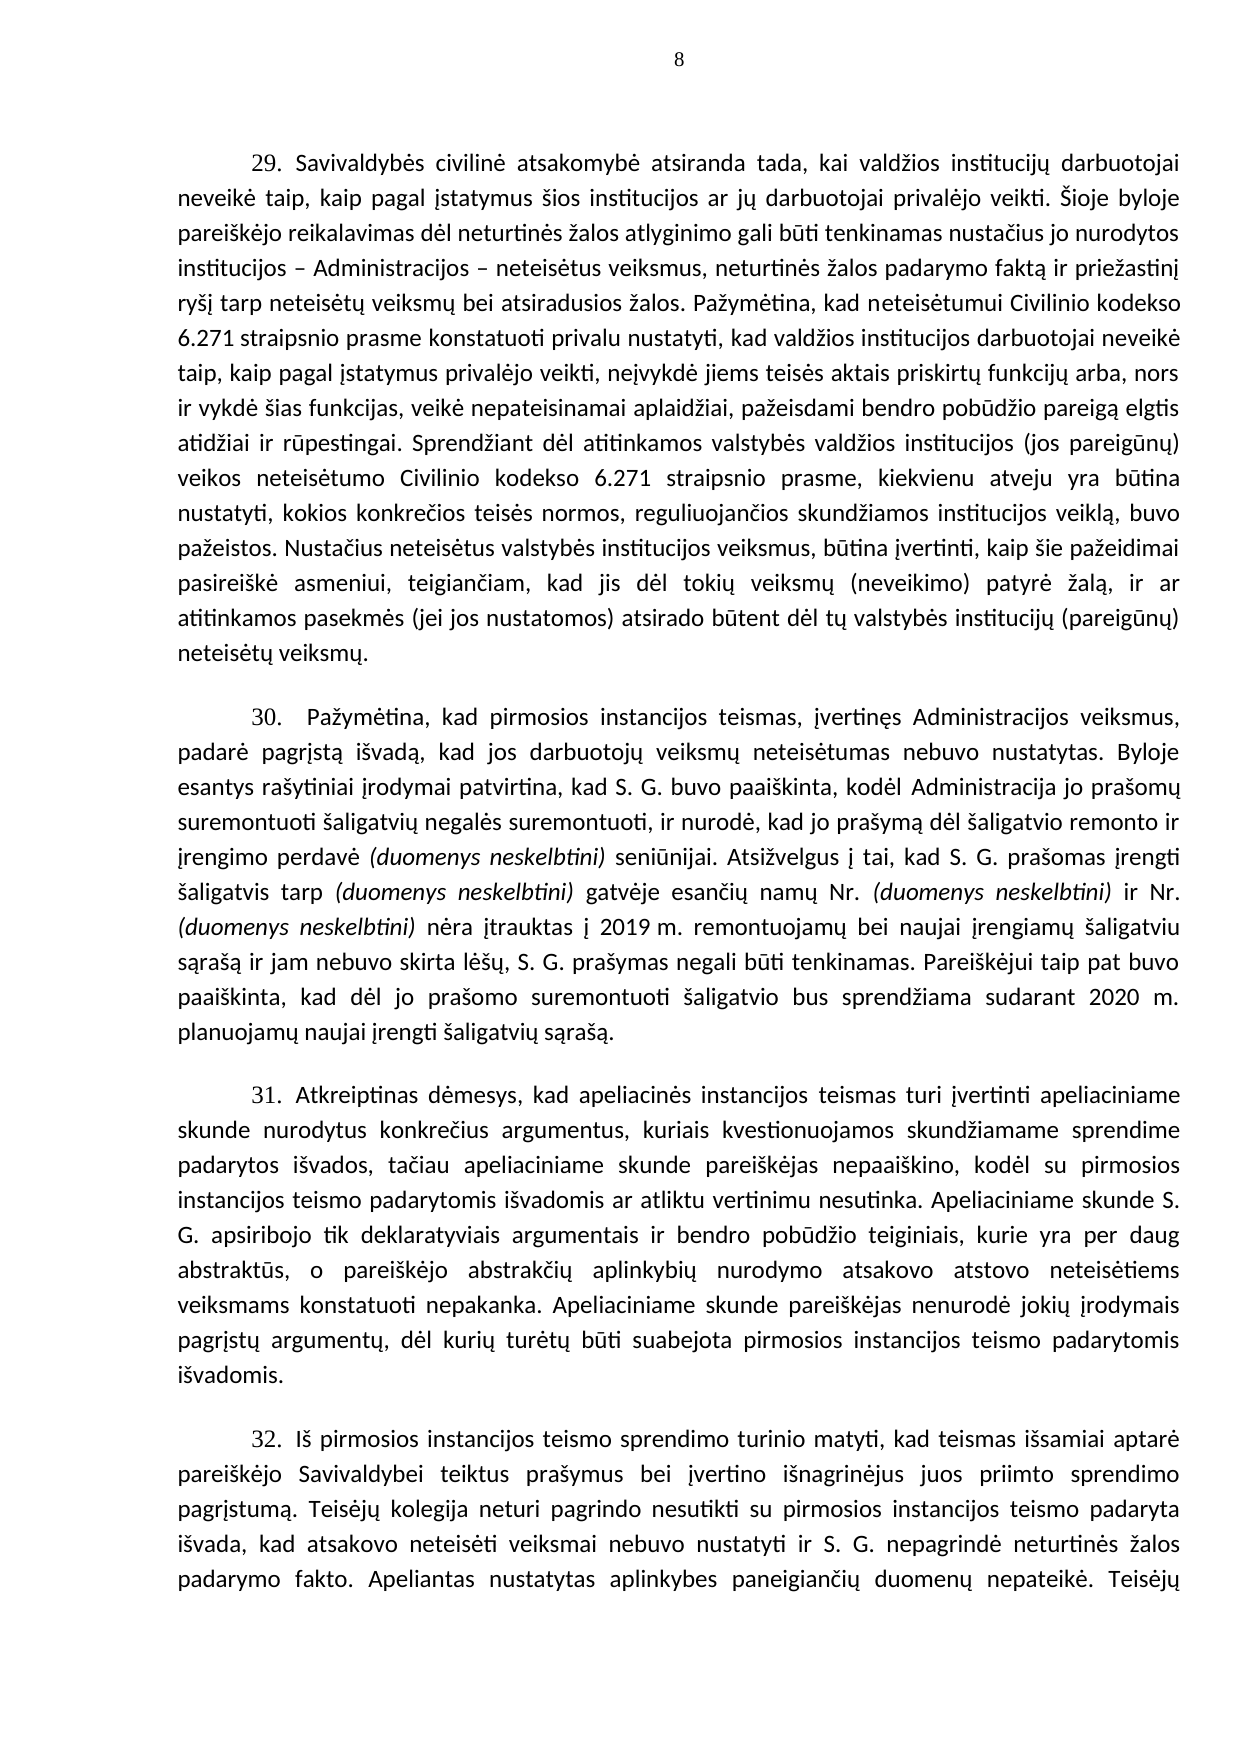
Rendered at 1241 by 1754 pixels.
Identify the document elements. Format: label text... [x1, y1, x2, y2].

text 32. Iš pirmosios instancijos teismo sprendimo turinio matyti, kad teismas išsamiai aptarė pareiškėjo Savivaldybei teiktus prašymus bei įvertino išnagrinėjus juos priimto sprendimo pagrįstumą. Teisėjų kolegija neturi pagrindo nesutikti su pirmosios instancijos teismo padaryta išvada, kad atsakovo neteisėti veiksmai nebuvo nustatyti ir S. G. nepagrindė neturtinės žalos padarymo fakto. Apeliantas nustatytas aplinkybes paneigiančių duomenų nepateikė. Teisėjų [177, 1423, 1181, 1594]
text 29. Savivaldybės civilinė atsakomybė atsiranda tada, kai valdžios institucijų darbuotojai neveikė taip, kaip pagal įstatymus šios institucijos ar jų darbuotojai privalėjo veikti. Šioje byloje pareiškėjo reikalavimas dėl neturtinės žalos atlyginimo gali būti tenkinamas nustačius jo nurodytos institucijos – Administracijos – neteisėtus veiksmus, neturtinės žalos padarymo faktą ir priežastinį ryšį tarp neteisėtų veiksmų bei atsiradusios žalos. Pažymėtina, kad neteisėtumui Civilinio kodekso 6.271 straipsnio prasme konstatuoti privalu nustatyti, kad valdžios institucijos darbuotojai neveikė taip, kaip pagal įstatymus privalėjo veikti, neįvykdė jiems teisės aktais priskirtų funkcijų arba, nors ir vykdė šias funkcijas, veikė nepateisinamai aplaidžiai, pažeisdami bendro pobūdžio pareigą elgtis atidžiai ir rūpestingai. Sprendžiant dėl atitinkamos valstybės valdžios institucijos (jos pareigūnų) veikos neteisėtumo Civilinio kodekso 6.271 straipsnio prasme, kiekvienu atveju yra būtina nustatyti, kokios konkrečios teisės normos, reguliuojančios skundžiamos institucijos veiklą, buvo pažeistos. Nustačius neteisėtus valstybės institucijos veiksmus, būtina įvertinti, kaip šie pažeidimai pasireiškė asmeniui, teigiančiam, kad jis dėl tokių veiksmų (neveikimo) patyrė žalą, ir ar atitinkamos pasekmės (jei jos nustatomos) atsirado būtent dėl tų valstybės institucijų (pareigūnų) neteisėtų veiksmų. [177, 147, 1181, 667]
text 31. Atkreiptinas dėmesys, kad apeliacinės instancijos teismas turi įvertinti apeliaciniame skunde nurodytus konkrečius argumentus, kuriais kvestionuojamos skundžiamame sprendime padarytos išvados, tačiau apeliaciniame skunde pareiškėjas nepaaiškino, kodėl su pirmosios instancijos teismo padarytomis išvadomis ar atliktu vertinimu nesutinka. Apeliaciniame skunde S. G. apsiribojo tik deklaratyviais argumentais ir bendro pobūdžio teiginiais, kurie yra per daug abstraktūs, o pareiškėjo abstrakčių aplinkybių nurodymo atsakovo atstovo neteisėtiems veiksmams konstatuoti nepakanka. Apeliaciniame skunde pareiškėjas nenurodė jokių įrodymais pagrįstų argumentų, dėl kurių turėtų būti suabejota pirmosios instancijos teismo padarytomis išvadomis. [177, 1079, 1181, 1390]
text 30. Pažymėtina, kad pirmosios instancijos teismas, įvertinęs Administracijos veiksmus, padarė pagrįstą išvadą, kad jos darbuotojų veiksmų neteisėtumas nebuvo nustatytas. Byloje esantys rašytiniai įrodymai patvirtina, kad S. G. buvo paaiškinta, kodėl Administracija jo prašomų suremontuoti šaligatvių negalės suremontuoti, ir nurodė, kad jo prašymą dėl šaligatvio remonto ir įrengimo perdavė (duomenys neskelbtini) seniūnijai. Atsižvelgus į tai, kad S. G. prašomas įrengti šaligatvis tarp (duomenys neskelbtini) gatvėje esančių namų Nr. (duomenys neskelbtini) ir Nr. (duomenys neskelbtini) nėra įtrauktas į 2019 m. remontuojamų bei naujai įrengiamų šaligatviu sąrašą ir jam nebuvo skirta lėšų, S. G. prašymas negali būti tenkinamas. Pareiškėjui taip pat buvo paaiškinta, kad dėl jo prašomo suremontuoti šaligatvio bus sprendžiama sudarant 2020 m. planuojamų naujai įrengti šaligatvių sąrašą. [177, 701, 1181, 1046]
